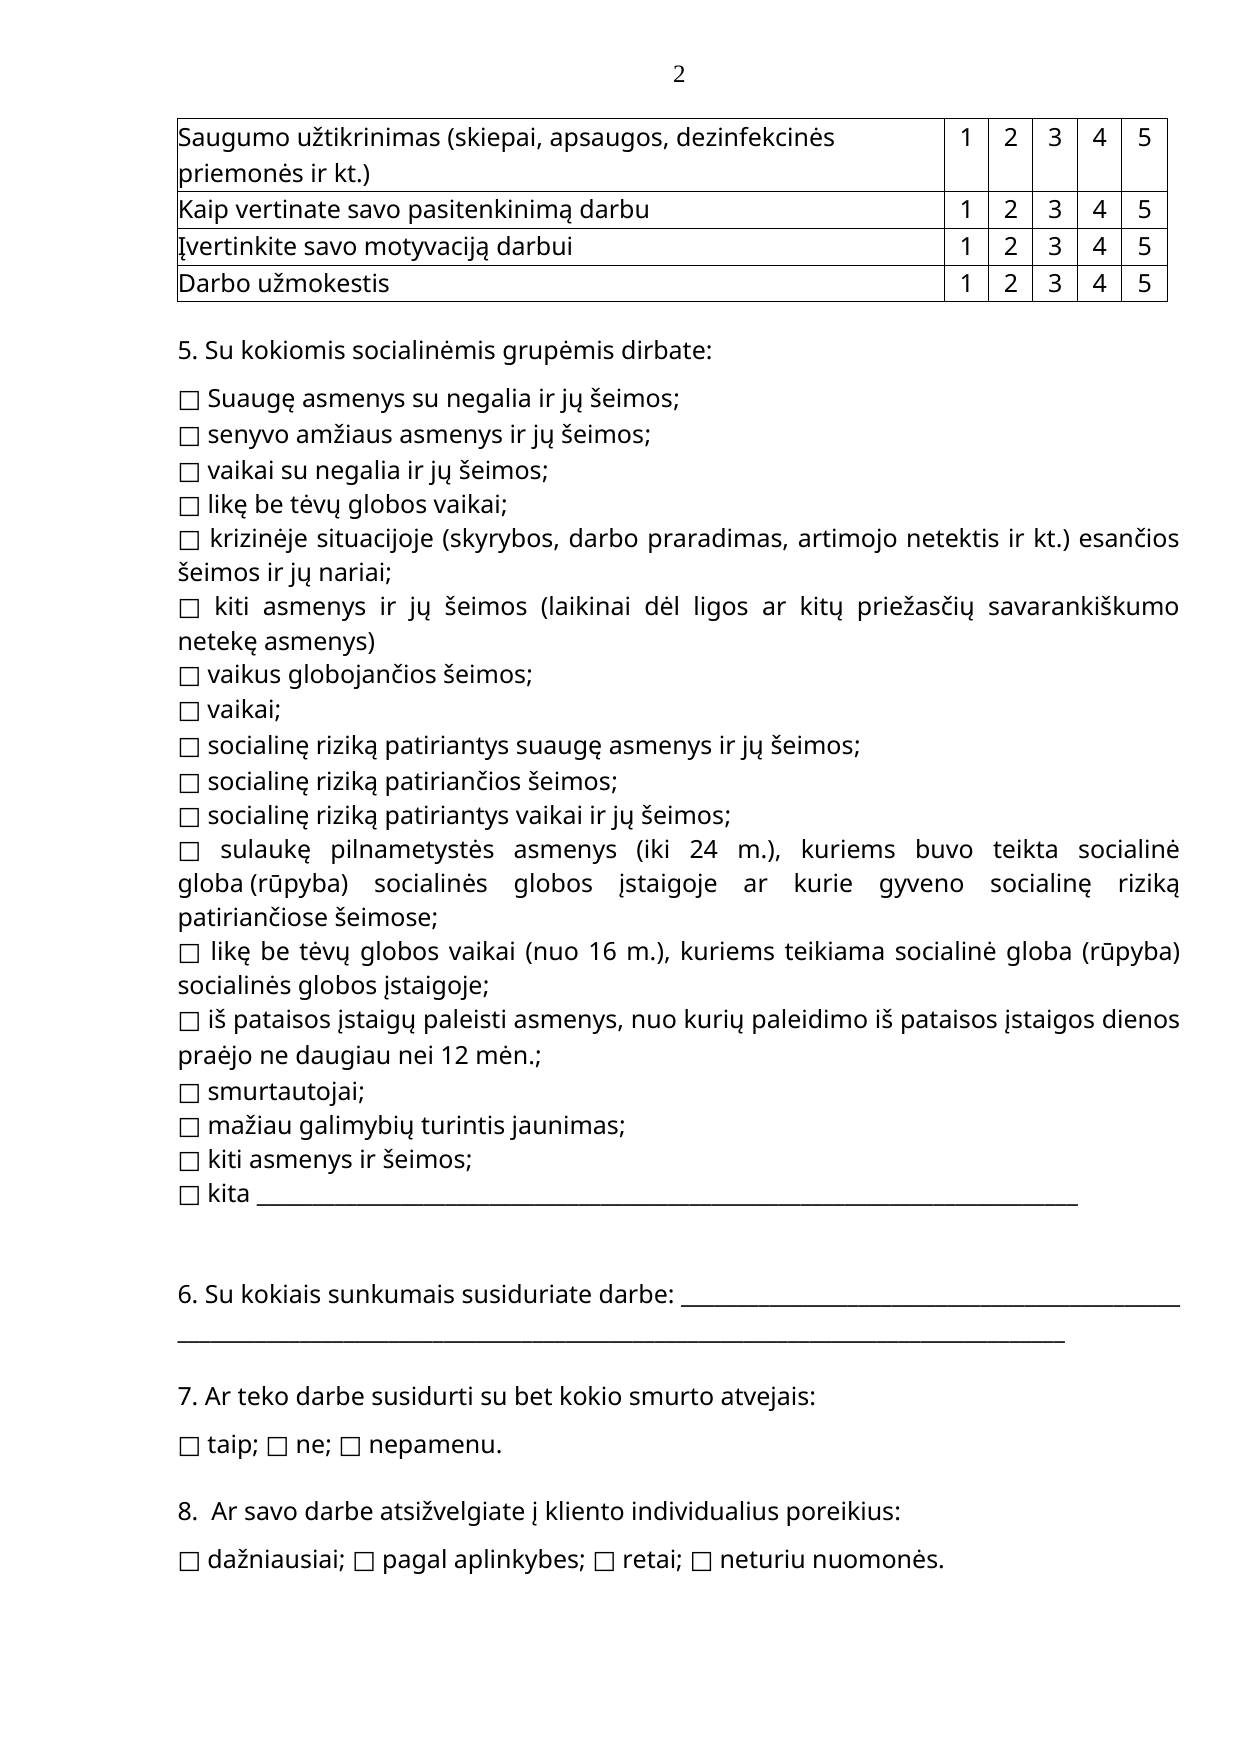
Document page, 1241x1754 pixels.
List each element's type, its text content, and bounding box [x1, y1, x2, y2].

table_cell 4 [1078, 266, 1121, 301]
text □ vaikai su negalia ir jų šeimos; [177, 453, 1181, 487]
table_cell 2 [989, 192, 1032, 228]
table_cell 3 [1033, 119, 1077, 191]
text □ kiti asmenys ir jų šeimos (laikinai dėl ligos ar kitų priežasčių savarankiškumo netekę asmenys) [177, 589, 1181, 657]
text □ taip; □ ne; □ nepamenu. [177, 1427, 1181, 1461]
table_cell 5 [1122, 229, 1167, 264]
table_cell Darbo užmokestis [178, 266, 944, 301]
table_cell 1 [945, 119, 988, 191]
table_cell 1 [945, 266, 988, 301]
text □ senyvo amžiaus asmenys ir jų šeimos; [177, 417, 1181, 451]
text □ likę be tėvų globos vaikai; [177, 487, 1181, 521]
table_cell 1 [945, 192, 988, 228]
table_cell 4 [1078, 192, 1121, 228]
text □ mažiau galimybių turintis jaunimas; [177, 1108, 1181, 1142]
text □ socialinę riziką patiriantys vaikai ir jų šeimos; [177, 797, 1181, 831]
table_cell 2 [989, 266, 1032, 301]
text □ kita __________________________________________________________________________ [177, 1176, 1181, 1210]
text □ socialinę riziką patiriančios šeimos; [177, 763, 1181, 797]
table_cell 4 [1078, 229, 1121, 264]
table_cell 3 [1033, 229, 1077, 264]
table_cell 1 [945, 229, 988, 264]
table_cell Kaip vertinate savo pasitenkinimą darbu [178, 192, 944, 228]
table_cell 2 [989, 229, 1032, 264]
text 8. Ar savo darbe atsižvelgiate į kliento individualius poreikius: [177, 1493, 1181, 1528]
table_cell Saugumo užtikrinimas (skiepai, apsaugos, dezinfekcinės priemonės ir kt.) [178, 119, 944, 191]
text □ sulaukę pilnametystės asmenys (iki 24 m.), kuriems buvo teikta socialinė globa (rūpyba) socialinės globos įstaigoje ar kurie gyveno socialinę riziką patiriančiose šeimose; [177, 831, 1181, 934]
table_cell Įvertinkite savo motyvaciją darbui [178, 229, 944, 264]
table_cell 2 [989, 119, 1032, 191]
text □ vaikai; [177, 691, 1181, 725]
text 5. Su kokiomis socialinėmis grupėmis dirbate: [177, 333, 1181, 367]
table_cell 4 [1078, 119, 1121, 191]
text □ krizinėje situacijoje (skyrybos, darbo praradimas, artimojo netektis ir kt.) esančios šeimos ir jų nariai; [177, 521, 1181, 589]
text □ socialinę riziką patiriantys suaugę asmenys ir jų šeimos; [177, 727, 1181, 761]
table_cell 5 [1122, 266, 1167, 301]
table_cell 5 [1122, 119, 1167, 191]
table_cell 3 [1033, 266, 1077, 301]
text □ kiti asmenys ir šeimos; [177, 1142, 1181, 1176]
table_cell 5 [1122, 192, 1167, 228]
text □ likę be tėvų globos vaikai (nuo 16 m.), kuriems teikiama socialinė globa (rūpyba) socialinės globos įstaigoje; [177, 934, 1181, 1002]
text □ vaikus globojančios šeimos; [177, 657, 1181, 691]
table_cell 3 [1033, 192, 1077, 228]
text 7. Ar teko darbe susidurti su bet kokio smurto atvejais: [177, 1379, 1181, 1413]
text □ Suaugę asmenys su negalia ir jų šeimos; [177, 381, 1181, 415]
text □ smurtautojai; [177, 1074, 1181, 1108]
text 6. Su kokiais sunkumais susiduriate darbe: _____________________________________________ ________________________________________________________________________________ [177, 1277, 1181, 1347]
text □ dažniausiai; □ pagal aplinkybes; □ retai; □ neturiu nuomonės. [177, 1542, 1181, 1576]
text □ iš pataisos įstaigų paleisti asmenys, nuo kurių paleidimo iš pataisos įstaigos dienos praėjo ne daugiau nei 12 mėn.; [177, 1002, 1181, 1072]
